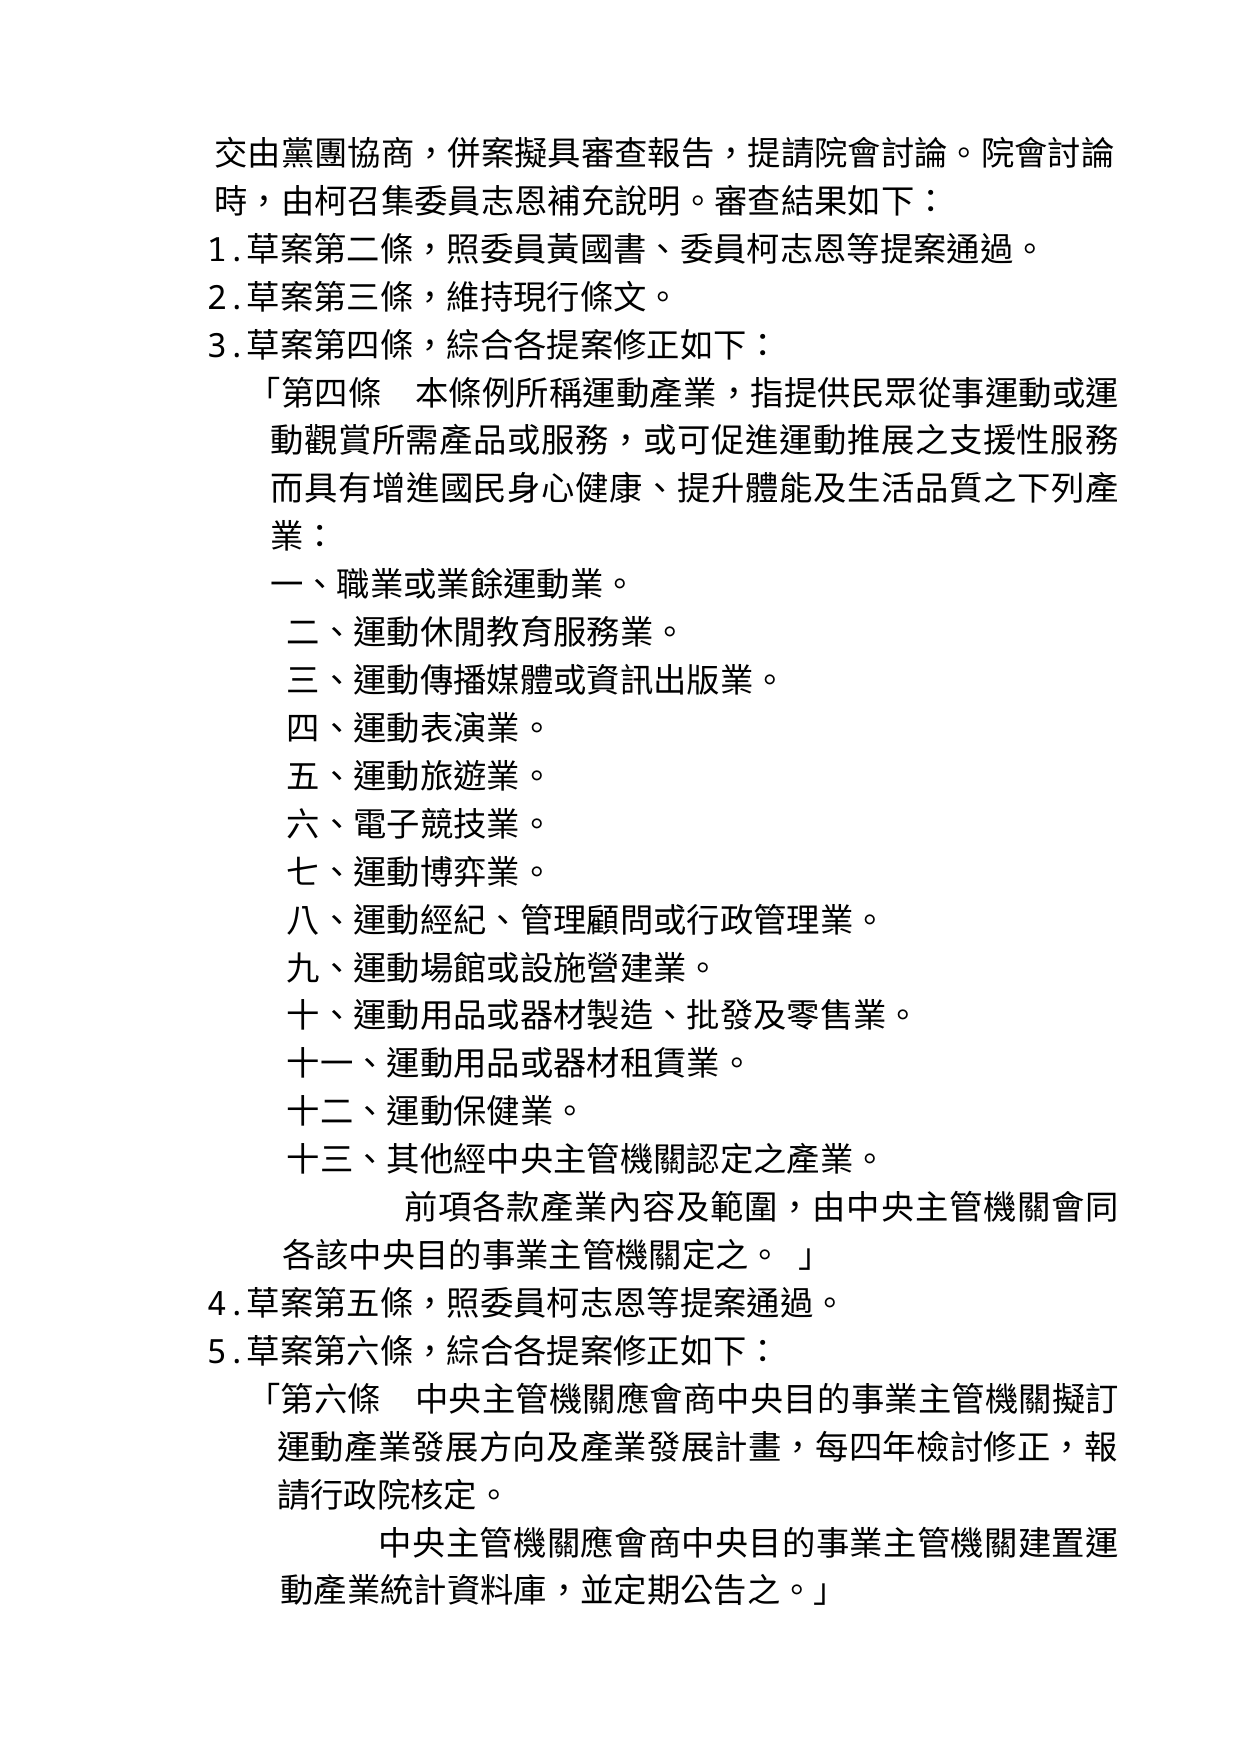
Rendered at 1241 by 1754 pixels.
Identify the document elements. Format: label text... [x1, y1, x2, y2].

text 十三、其他經中央主管機關認定之產業。 [207, 1133, 1120, 1181]
text 五、運動旅遊業。 [207, 750, 1120, 798]
text 前項各款產業內容及範圍，由中央主管機關會同各該中央目的事業主管機關定之。 」 [195, 1181, 1120, 1277]
text 六、電子競技業。 [207, 798, 1120, 846]
text 三、運動傳播媒體或資訊出版業。 [207, 654, 1120, 702]
text 4.草案第五條，照委員柯志恩等提案通過。 [207, 1277, 1120, 1325]
text 「第四條 本條例所稱運動產業，指提供民眾從事運動或運動觀賞所需產品或服務，或可促進運動推展之支援性服務，而具有增進國民身心健康、提升體能及生活品質之下列產業： [207, 367, 1120, 558]
text 3.草案第四條，綜合各提案修正如下： [207, 319, 1120, 367]
text 十一、運動用品或器材租賃業。 [207, 1037, 1120, 1085]
text 四、運動表演業。 [207, 702, 1120, 750]
text 一、職業或業餘運動業。 [270, 558, 1120, 606]
text 2.草案第三條，維持現行條文。 [207, 271, 1120, 319]
text 交由黨團協商，併案擬具審查報告，提請院會討論。院會討論時，由柯召集委員志恩補充說明。審查結果如下： [148, 127, 1122, 223]
text 十二、運動保健業。 [207, 1085, 1120, 1133]
text 「第六條 中央主管機關應會商中央目的事業主管機關擬訂運動產業發展方向及產業發展計畫，每四年檢討修正，報請行政院核定。 [206, 1373, 1120, 1517]
text 七、運動博弈業。 [207, 846, 1120, 894]
text 十、運動用品或器材製造、批發及零售業。 [207, 989, 1120, 1037]
text 5.草案第六條，綜合各提案修正如下： [207, 1325, 1120, 1373]
text 九、運動場館或設施營建業。 [207, 942, 1120, 989]
text 中央主管機關應會商中央目的事業主管機關建置運動產業統計資料庫，並定期公告之。」 [195, 1517, 1120, 1612]
text 八、運動經紀、管理顧問或行政管理業。 [207, 894, 1120, 942]
text 二、運動休閒教育服務業。 [207, 606, 1120, 654]
text 1.草案第二條，照委員黃國書、委員柯志恩等提案通過。 [207, 223, 1120, 271]
